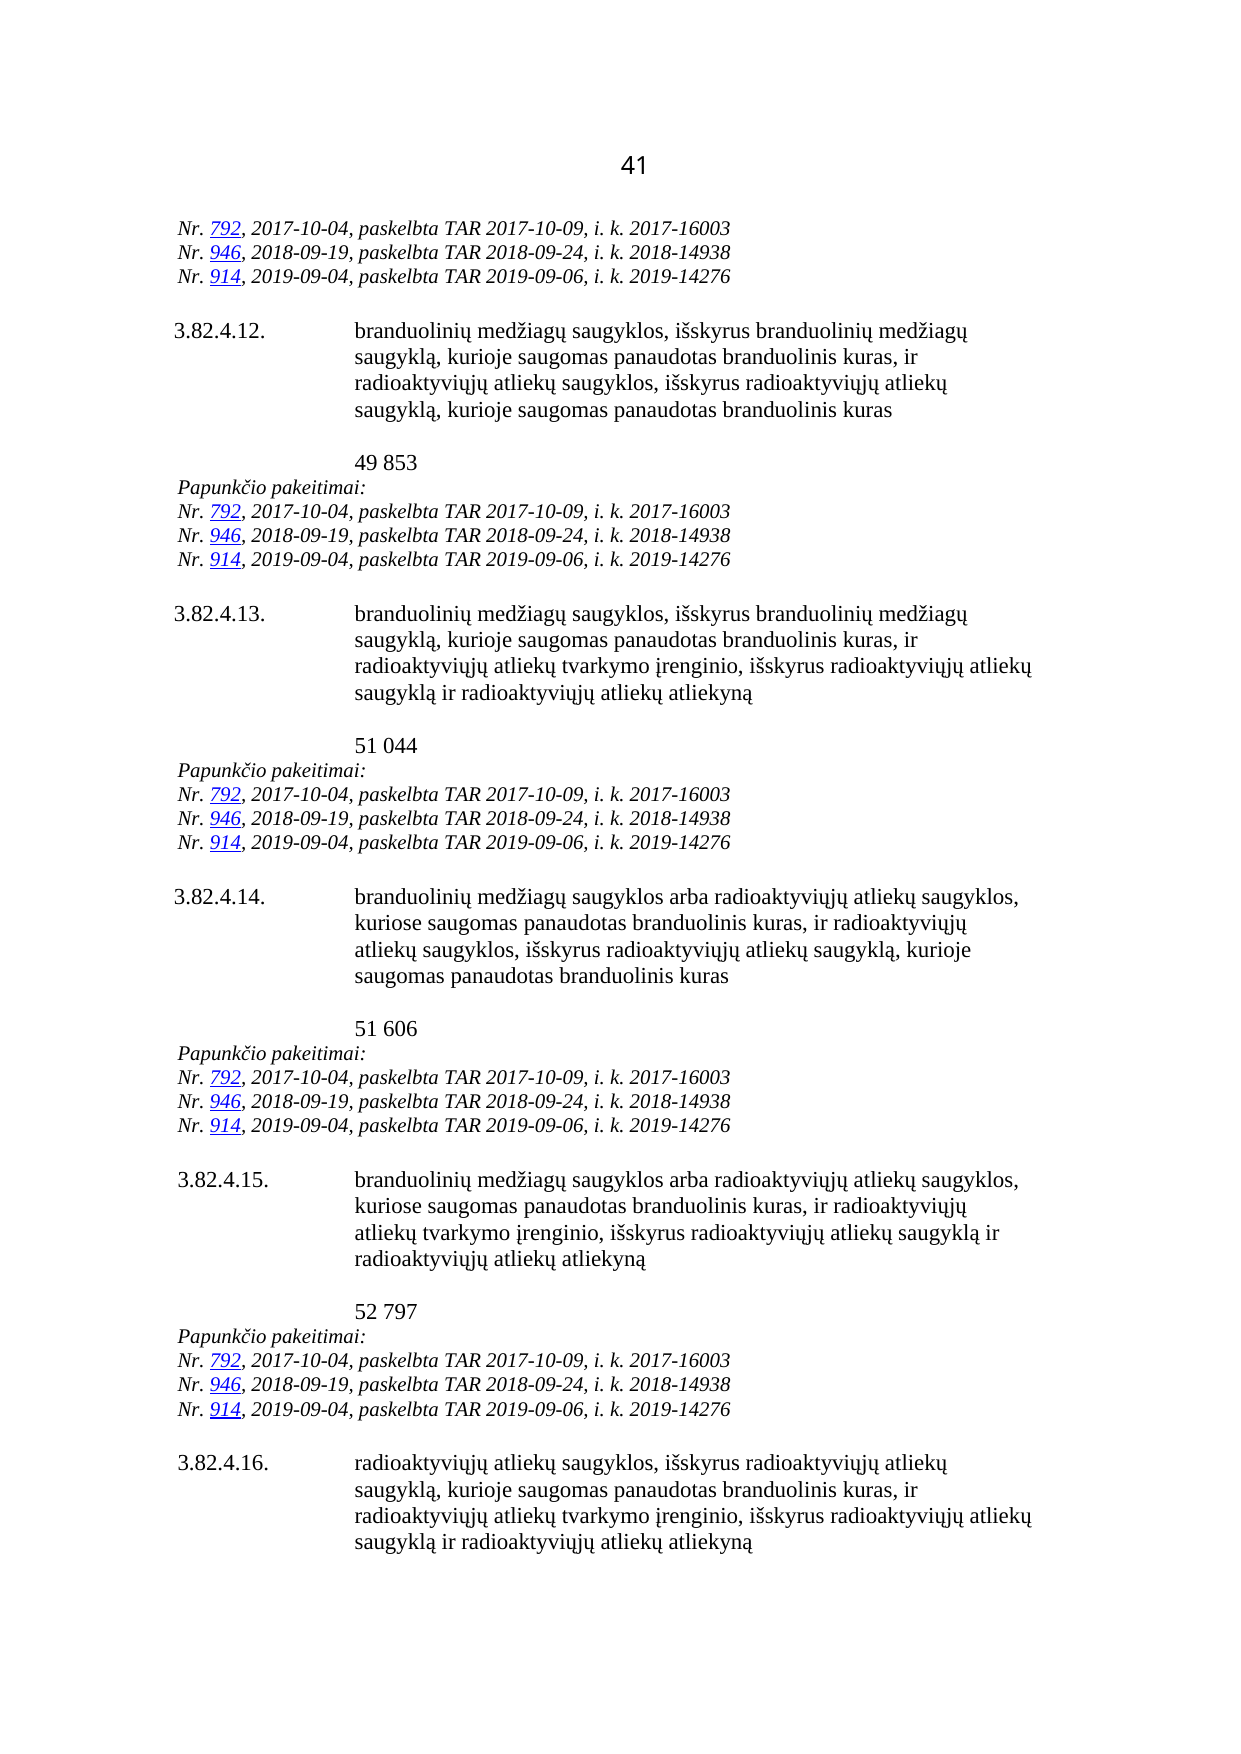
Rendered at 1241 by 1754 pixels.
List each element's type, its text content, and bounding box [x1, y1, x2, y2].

text Nr. 914, 2019-09-04, paskelbta TAR 2019-09-06, i. k. 2019-14276 [177, 547, 1093, 571]
text Nr. 946, 2018-09-19, paskelbta TAR 2018-09-24, i. k. 2018-14938 [177, 1089, 1093, 1113]
text Nr. 946, 2018-09-19, paskelbta TAR 2018-09-24, i. k. 2018-14938 [177, 523, 1093, 547]
text Nr. 946, 2018-09-19, paskelbta TAR 2018-09-24, i. k. 2018-14938 [177, 806, 1093, 830]
text Papunkčio pakeitimai: [177, 1041, 1093, 1065]
text Papunkčio pakeitimai: [177, 1324, 1093, 1348]
text Nr. 914, 2019-09-04, paskelbta TAR 2019-09-06, i. k. 2019-14276 [177, 264, 1093, 288]
text 3.82.4.16. radioaktyviųjų atliekų saugyklos, išskyrus radioaktyviųjų atliekų saugyklą, kurioje saugomas panaudotas branduolinis kuras, ir radioaktyviųjų atliekų tvarkymo įrenginio, išskyrus radioaktyviųjų atliekų saugyklą ir radioaktyviųjų atliekų atliekyną [177, 1449, 1034, 1555]
text 3.82.4.15. branduolinių medžiagų saugyklos arba radioaktyviųjų atliekų saugyklos, kuriose saugomas panaudotas branduolinis kuras, ir radioaktyviųjų atliekų tvarkymo įrenginio, išskyrus radioaktyviųjų atliekų saugyklą ir radioaktyviųjų atliekų atliekyną 52 797 [177, 1166, 1034, 1324]
text Nr. 914, 2019-09-04, paskelbta TAR 2019-09-06, i. k. 2019-14276 [177, 1113, 1093, 1137]
text Nr. 792, 2017-10-04, paskelbta TAR 2017-10-09, i. k. 2017-16003 [177, 1348, 1093, 1372]
text Nr. 914, 2019-09-04, paskelbta TAR 2019-09-06, i. k. 2019-14276 [177, 1396, 1093, 1421]
text Nr. 792, 2017-10-04, paskelbta TAR 2017-10-09, i. k. 2017-16003 [177, 216, 1093, 240]
text Nr. 914, 2019-09-04, paskelbta TAR 2019-09-06, i. k. 2019-14276 [177, 830, 1093, 854]
text Nr. 792, 2017-10-04, paskelbta TAR 2017-10-09, i. k. 2017-16003 [177, 782, 1093, 806]
text Nr. 946, 2018-09-19, paskelbta TAR 2018-09-24, i. k. 2018-14938 [177, 240, 1093, 264]
text 3.82.4.14. branduolinių medžiagų saugyklos arba radioaktyviųjų atliekų saugyklos, kuriose saugomas panaudotas branduolinis kuras, ir radioaktyviųjų atliekų saugyklos, išskyrus radioaktyviųjų atliekų saugyklą, kurioje saugomas panaudotas branduolinis kuras 51 606 [174, 883, 1034, 1041]
text Nr. 792, 2017-10-04, paskelbta TAR 2017-10-09, i. k. 2017-16003 [177, 1065, 1093, 1089]
text 3.82.4.12. branduolinių medžiagų saugyklos, išskyrus branduolinių medžiagų saugyklą, kurioje saugomas panaudotas branduolinis kuras, ir radioaktyviųjų atliekų saugyklos, išskyrus radioaktyviųjų atliekų saugyklą, kurioje saugomas panaudotas branduolinis kuras 49 853 [174, 317, 1034, 475]
text Papunkčio pakeitimai: [177, 758, 1093, 782]
text Nr. 946, 2018-09-19, paskelbta TAR 2018-09-24, i. k. 2018-14938 [177, 1372, 1093, 1396]
text Papunkčio pakeitimai: [177, 475, 1093, 499]
text Nr. 792, 2017-10-04, paskelbta TAR 2017-10-09, i. k. 2017-16003 [177, 499, 1093, 523]
text 3.82.4.13. branduolinių medžiagų saugyklos, išskyrus branduolinių medžiagų saugyklą, kurioje saugomas panaudotas branduolinis kuras, ir radioaktyviųjų atliekų tvarkymo įrenginio, išskyrus radioaktyviųjų atliekų saugyklą ir radioaktyviųjų atliekų atliekyną 51 044 [174, 600, 1034, 758]
